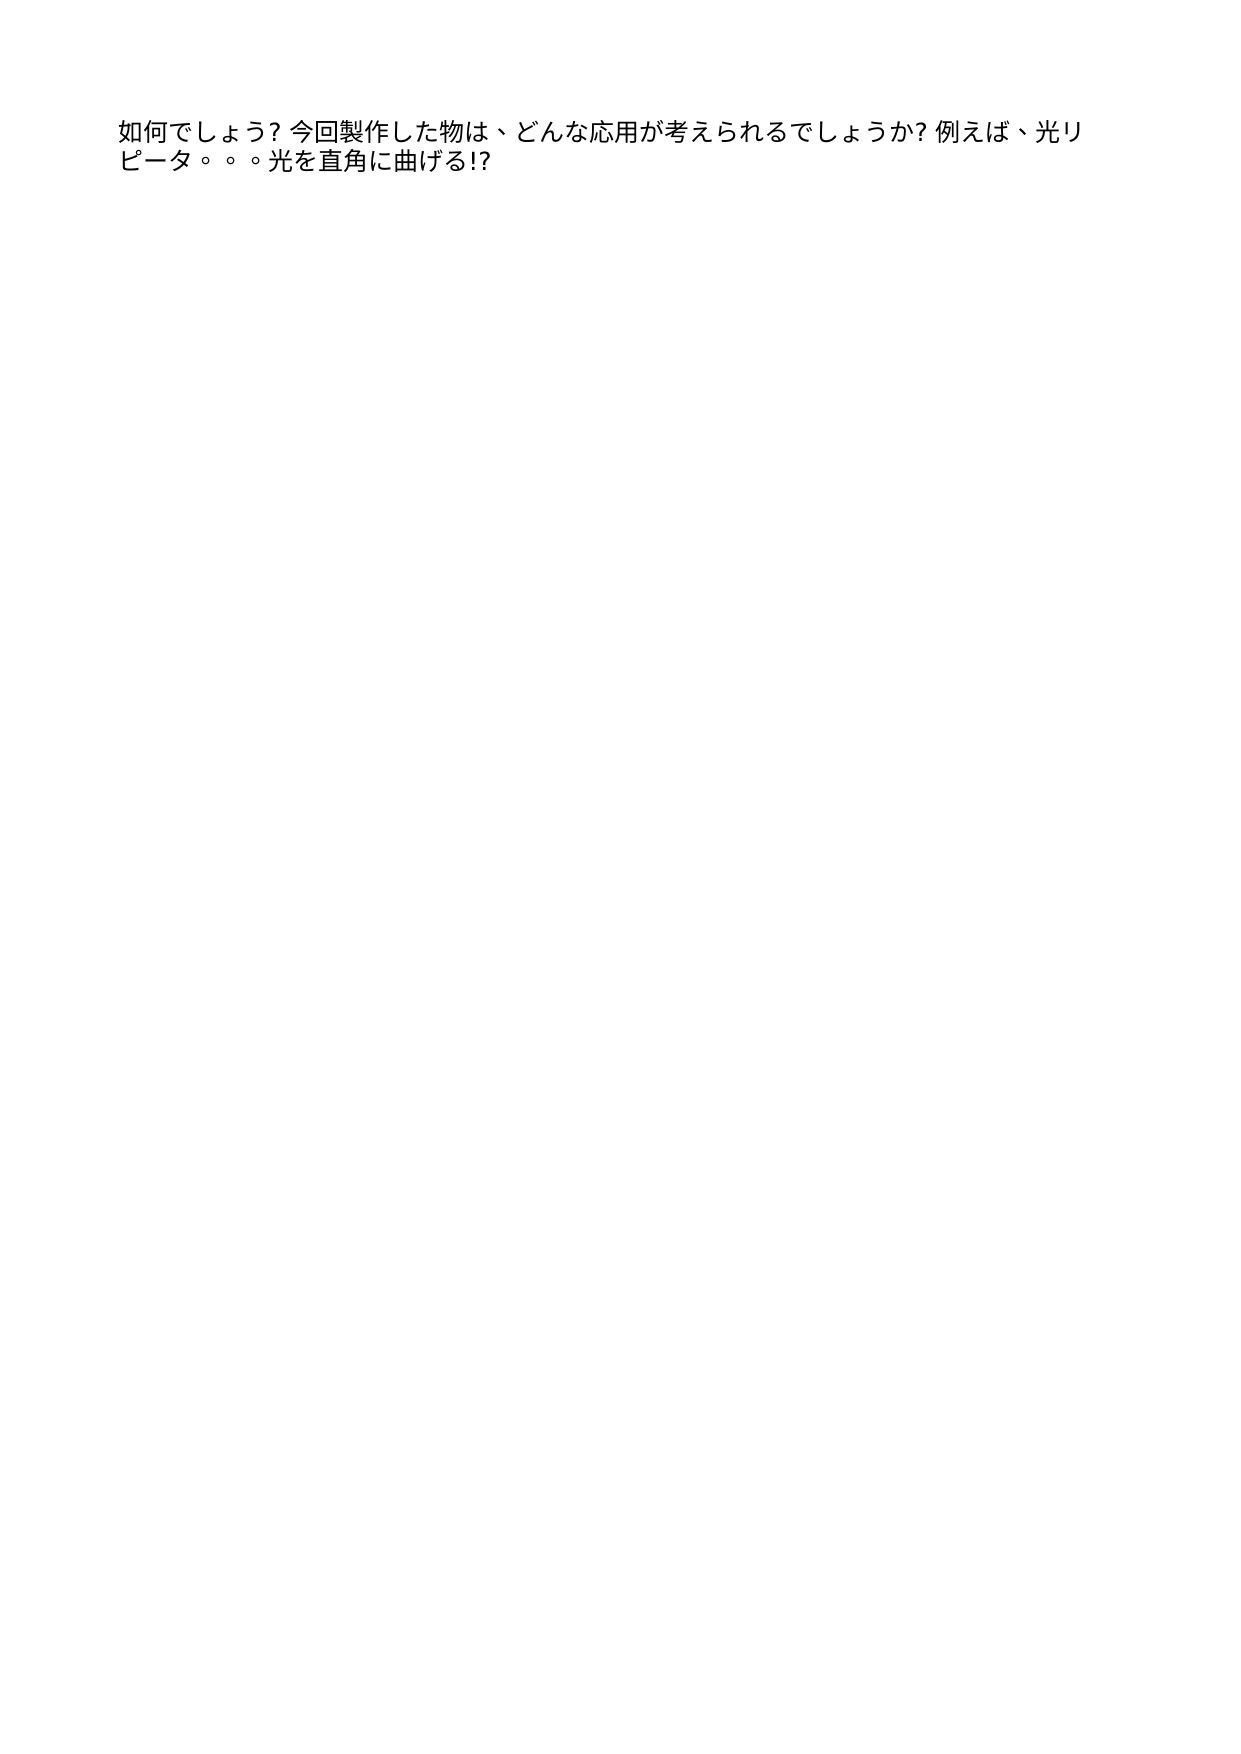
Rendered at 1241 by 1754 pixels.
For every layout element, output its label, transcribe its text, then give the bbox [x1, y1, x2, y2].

text 如何でしょう? 今回製作した物は、どんな応用が考えられるでしょうか? 例えば、光リピータ。。。光を直角に曲げる!? [118, 118, 1122, 176]
